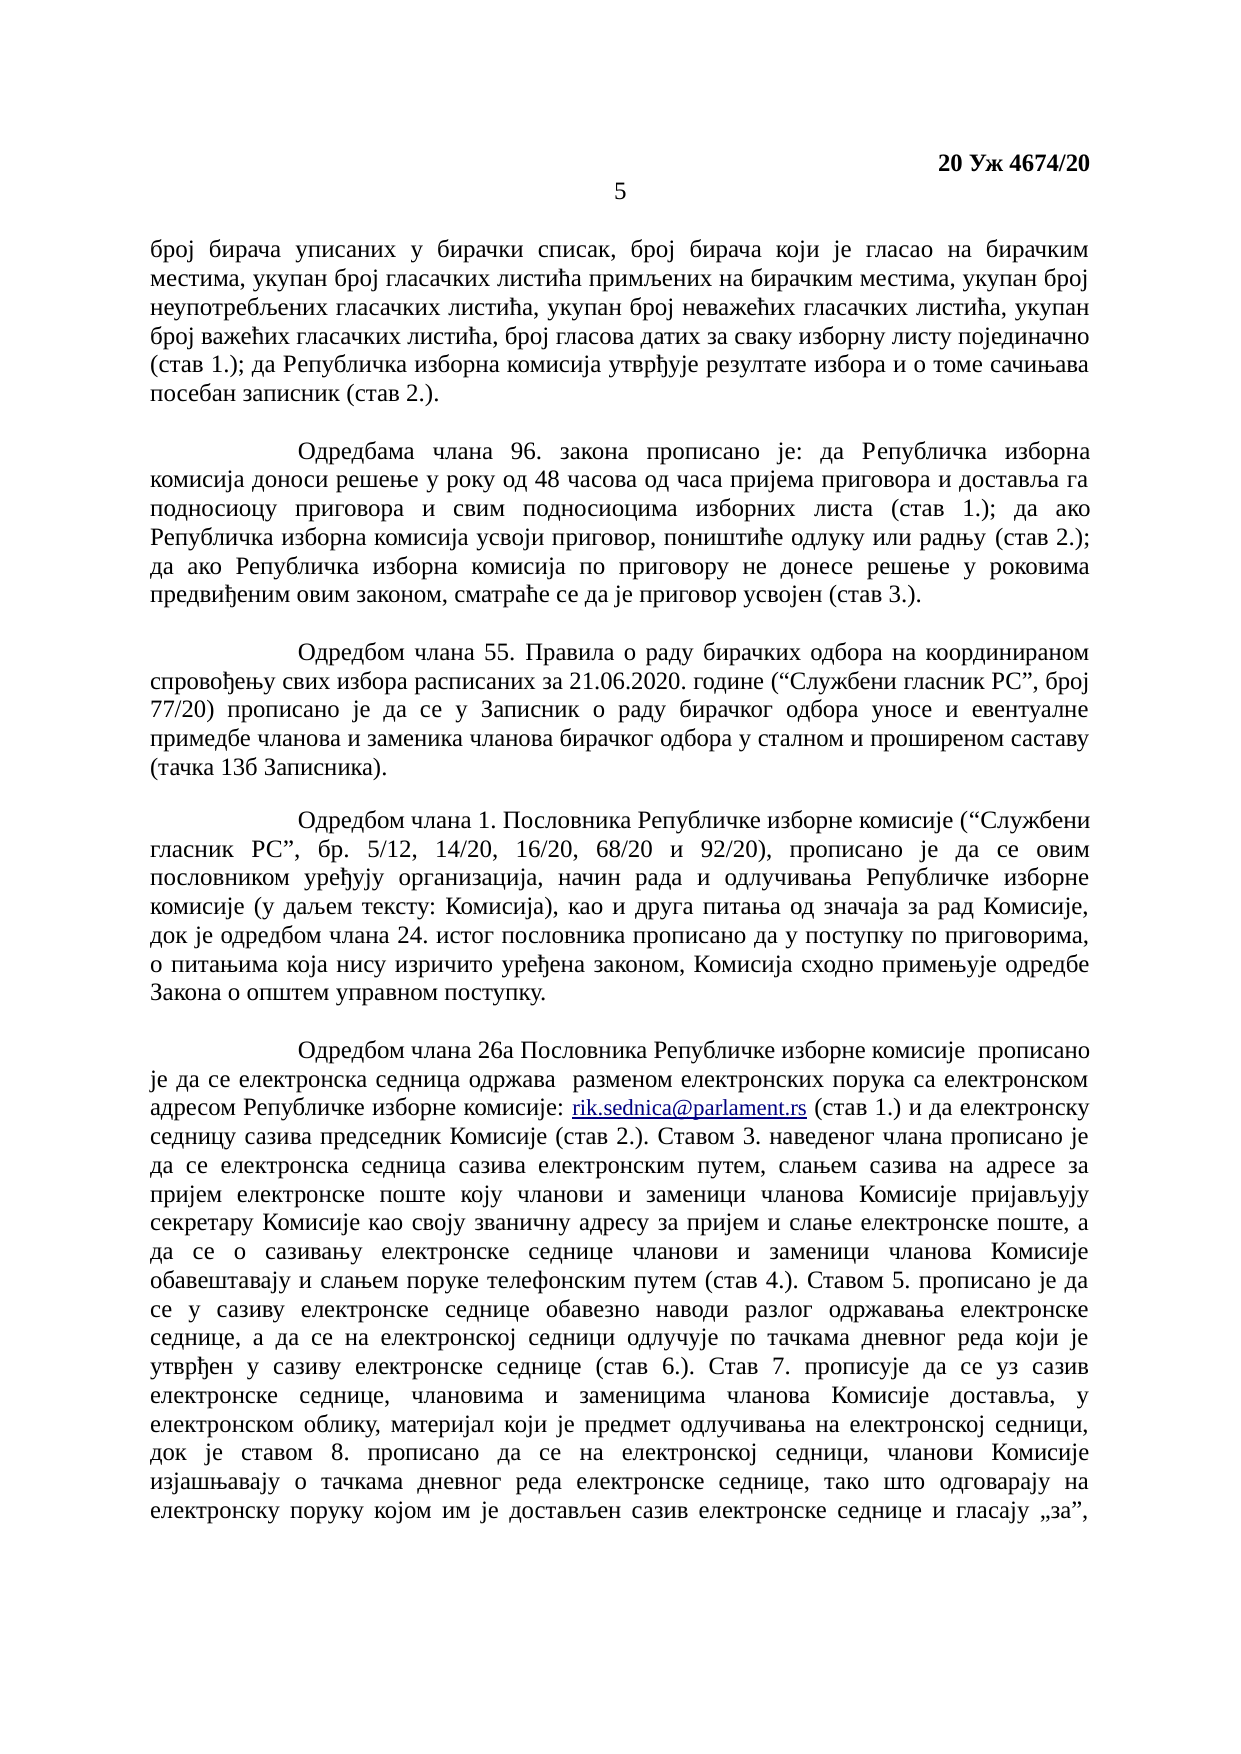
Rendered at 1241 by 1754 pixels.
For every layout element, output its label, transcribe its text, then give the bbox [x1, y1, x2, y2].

text Одредбама члана 96. закона прописано је: да Републичка изборна комисија доноси решење у року од 48 часова од часа пријема приговора и доставља га подносиоцу приговора и свим подносиоцима изборних листа (став 1.); да ако Републичка изборна комисија усвоји приговор, поништиће одлуку или радњу (став 2.); да ако Републичка изборна комисија по приговору не донесе решење у роковима предвиђеним овим законом, сматраће се да је приговор усвојен (став 3.). [150, 436, 1090, 608]
text Одредбом члана 55. Правила о раду бирачких одбора на координираном спровођењу свих избора расписаних за 21.06.2020. године (“Службени гласник РС”, број 77/20) прописано је да се у Записник о раду бирачког одбора уносе и евентуалне примедбе чланова и заменика чланова бирачког одбора у сталном и проширеном саставу (тачка 13б Записника). [150, 637, 1090, 781]
text Одредбом члана 26а Пословника Републичке изборне комисије прописано је да се електронска седница одржава разменом електронских порука са електронском адресом Републичке изборне комисије: rik.sednica@parlament.rs (став 1.) и да електронску седницу сазива председник Комисије (став 2.). Ставом 3. наведеног члана прописано је да се електронска седница сазива електронским путем, слањем сазива на адресе за пријем електронске поште коју чланови и заменици чланова Комисије пријављују секретару Комисије као своју званичну адресу за пријем и слање електронске поште, а да се о сазивању електронске седнице чланови и заменици чланова Комисије обавештавају и слањем поруке телефонским путем (став 4.). Ставом 5. прописано је да се у сазиву електронске седнице обавезно наводи разлог одржавања електронске седнице, а да се на електронској седници одлучује по тачкама дневног реда који је утврђен у сазиву електронске седнице (став 6.). Став 7. прописује да се уз сазив електронске седнице, члановима и заменицима чланова Комисије доставља, у електронском облику, материјал који је предмет одлучивања на електронској седници, док је ставом 8. прописано да се на електронској седници, чланови Комисије изјашњавају о тачкама дневног реда електронске седнице, тако што одговарају на електронску поруку којом им је достављен сазив електронске седнице и гласају „за”, [150, 1035, 1090, 1524]
text број бирача уписаних у бирачки списак, број бирача који је гласао на бирачким местима, укупан број гласачких листића примљених на бирачким местима, укупан број неупотребљених гласачких листића, укупан број неважећих гласачких листића, укупан број важећих гласачких листића, број гласова датих за сваку изборну листу појединачно (став 1.); да Републичка изборна комисија утврђује резултате избора и о томе сачињава посебан записник (став 2.). [150, 234, 1090, 407]
text Одредбом члана 1. Пословника Републичке изборне комисије (“Службени гласник РС”, бр. 5/12, 14/20, 16/20, 68/20 и 92/20), прописано је да се овим пословником уређују организација, начин рада и одлучивања Републичке изборне комисије (у даљем тексту: Комисија), као и друга питања од значаја за рад Комисије, док је одредбом члана 24. истог пословника прописано да у поступку по приговорима, о питањима која нису изричито уређена законом, Комисија сходно примењује одредбе Закона о општем управном поступку. [150, 805, 1090, 1006]
